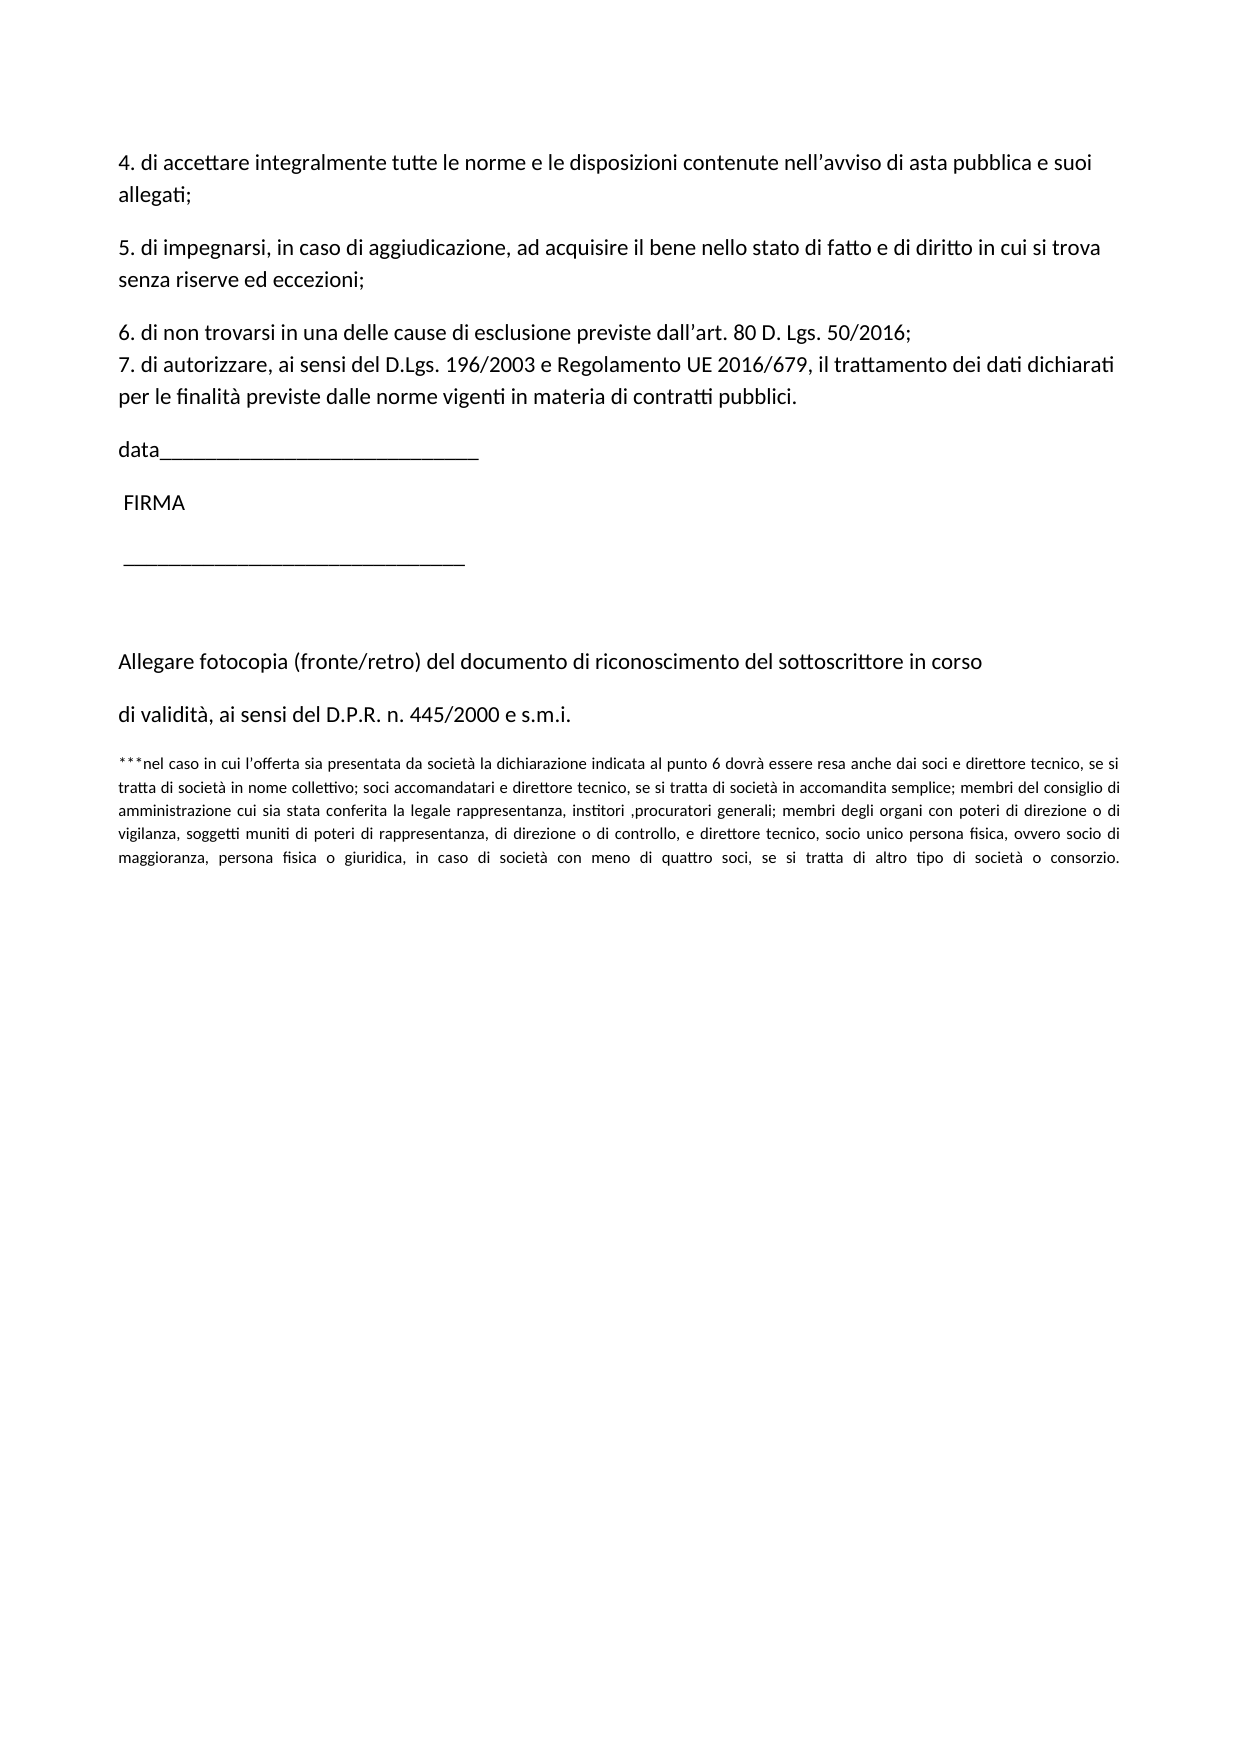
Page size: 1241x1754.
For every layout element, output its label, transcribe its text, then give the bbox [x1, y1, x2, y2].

text 4. di accettare integralmente tutte le norme e le disposizioni contenute nell’avviso di asta pubblica e suoi allegati; [118, 148, 1122, 208]
text Allegare fotocopia (fronte/retro) del documento di riconoscimento del sottoscrittore in corso [118, 647, 1122, 676]
text 6. di non trovarsi in una delle cause di esclusione previste dall’art. 80 D. Lgs. 50/2016; 7. di autorizzare, ai sensi del D.Lgs. 196/2003 e Regolamento UE 2016/679, il trattamento dei dati dichiarati per le finalità previste dalle norme vigenti in materia di contratti pubblici. [118, 318, 1122, 410]
text ______________________________ [118, 541, 1122, 569]
text data____________________________ [118, 435, 1122, 463]
text FIRMA [118, 488, 1122, 516]
text di validità, ai sensi del D.P.R. n. 445/2000 e s.m.i. [118, 701, 1122, 728]
text 5. di impegnarsi, in caso di aggiudicazione, ad acquisire il bene nello stato di fatto e di diritto in cui si trova senza riserve ed eccezioni; [118, 233, 1122, 293]
text ***nel caso in cui l’offerta sia presentata da società la dichiarazione indicata al punto 6 dovrà essere resa anche dai soci e direttore tecnico, se si tratta di società in nome collettivo; soci accomandatari e direttore tecnico, se si tratta di società in accomandita semplice; membri del consiglio di amministrazione cui sia stata conferita la legale rappresentanza, institori ,procuratori generali; membri degli organi con poteri di direzione o di vigilanza, soggetti muniti di poteri di rappresentanza, di direzione o di controllo, e direttore tecnico, socio unico persona fisica, ovvero socio di maggioranza, persona fisica o giuridica, in caso di società con meno di quattro soci, se si tratta di altro tipo di società o consorzio. [118, 753, 1122, 899]
